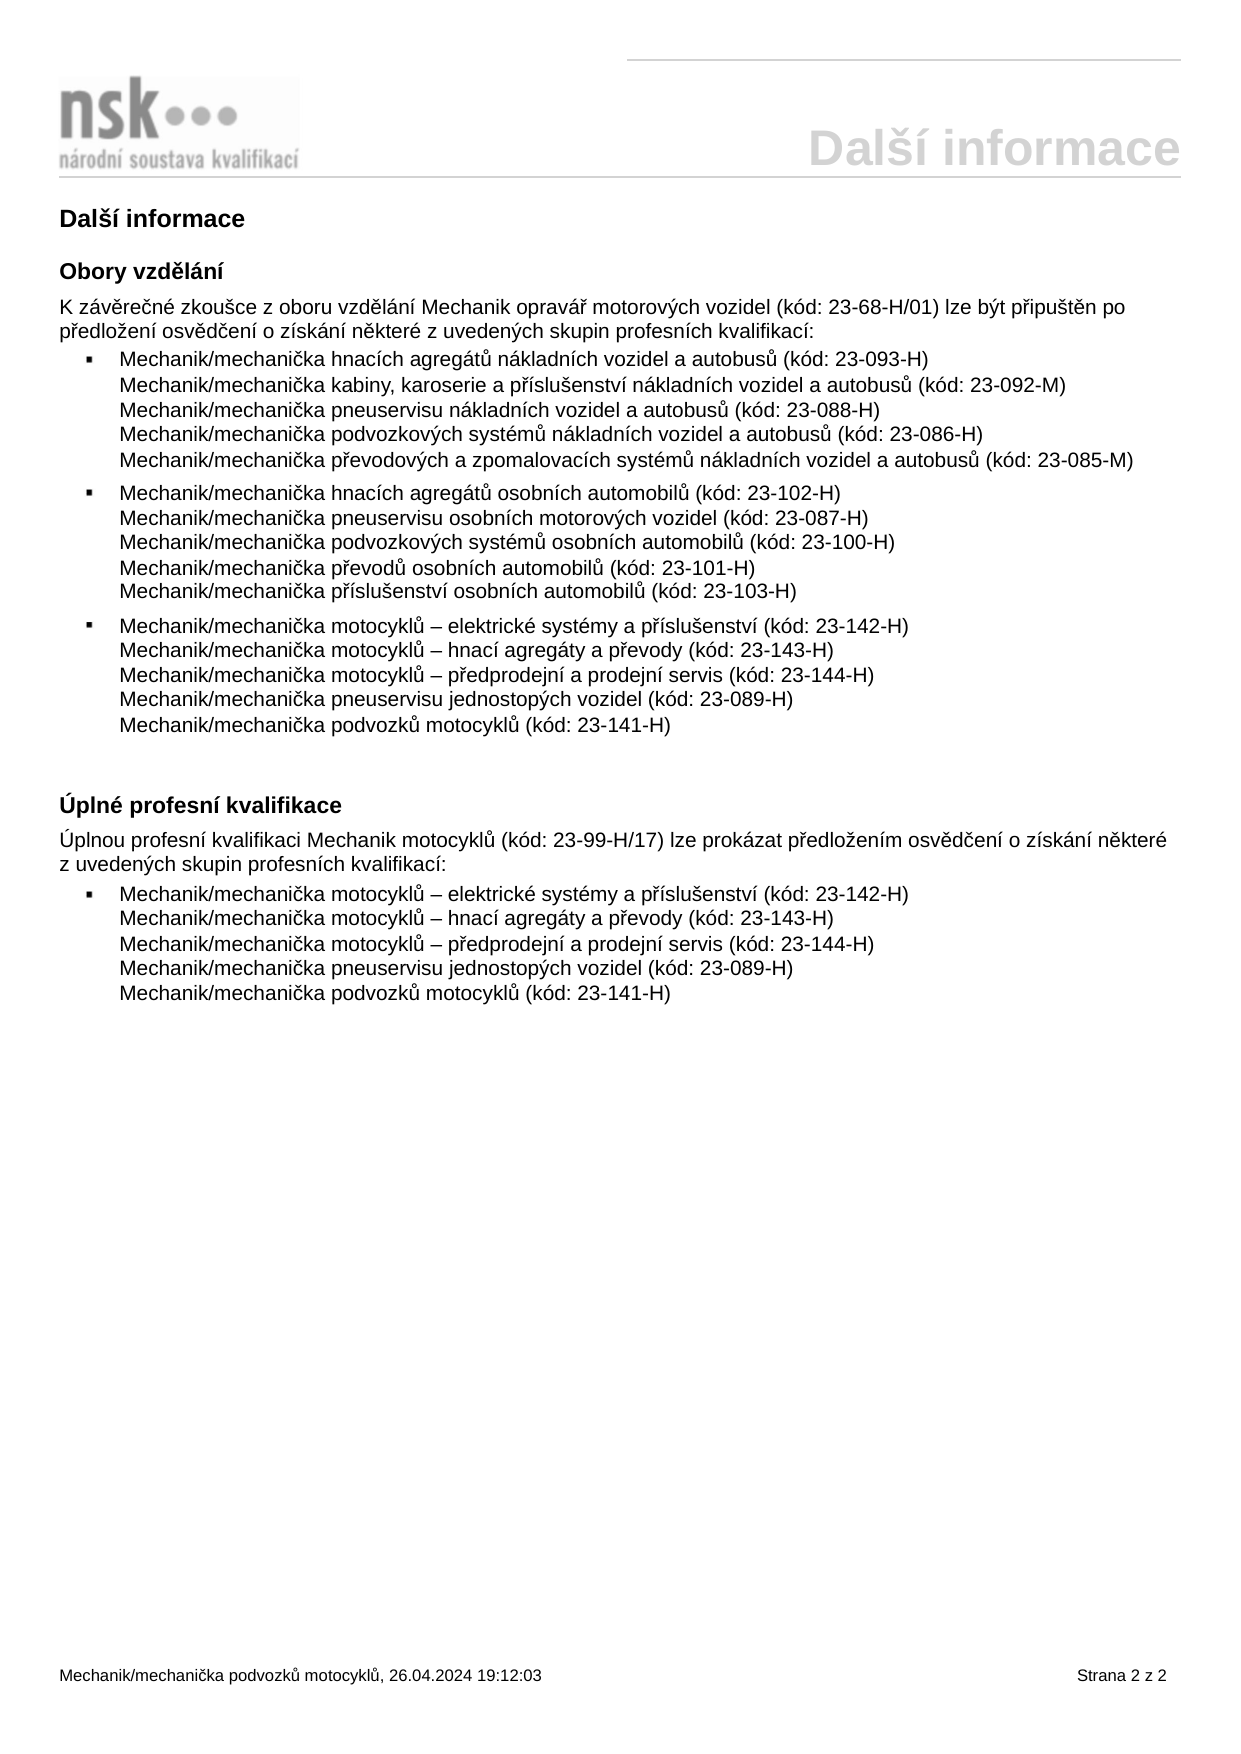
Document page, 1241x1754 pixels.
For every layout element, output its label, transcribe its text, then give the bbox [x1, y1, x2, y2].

table_cell [119, 1005, 482, 1038]
table_cell [619, 1499, 627, 1658]
table_cell [482, 1005, 619, 1038]
table_cell [59, 236, 119, 248]
table_cell Mechanik/mechanička pneuservisu nákladních vozidel a autobusů (kód: 23-088-H) [119, 398, 1181, 422]
table_cell [59, 472, 119, 480]
table_cell [861, 1038, 1167, 1338]
table_cell [619, 1338, 627, 1499]
table_cell [627, 236, 861, 248]
picture [58, 59, 620, 171]
table_cell [119, 1038, 482, 1338]
table_cell [59, 343, 119, 347]
table_cell Mechanik/mechanička hnacích agregátů nákladních vozidel a autobusů (kód: 23-093-H) [119, 347, 1181, 373]
table_cell [1167, 1658, 1181, 1694]
table_cell [1167, 472, 1181, 481]
table_cell [627, 737, 861, 770]
table_cell [119, 236, 482, 248]
table_cell Obory vzdělání [59, 248, 1181, 295]
table_cell [861, 1499, 1167, 1658]
table_cell Mechanik/mechanička motocyklů – předprodejní a prodejní servis (kód: 23-144-H) [119, 663, 1181, 687]
table_cell [482, 605, 619, 614]
table_cell Další informace [59, 200, 1181, 236]
table_cell [482, 876, 619, 882]
table_cell [1167, 343, 1181, 347]
table_cell [1167, 1338, 1181, 1499]
table_cell [627, 472, 861, 481]
picture [59, 613, 119, 637]
table_cell [59, 422, 119, 448]
table_cell [627, 1038, 861, 1338]
table_cell [619, 170, 627, 176]
table_cell [619, 1038, 627, 1338]
table_cell Mechanik/mechanička pneuservisu jednostopých vozidel (kód: 23-089-H) [119, 956, 1181, 981]
table_cell [619, 236, 627, 248]
table_cell [59, 1499, 119, 1658]
table_cell Mechanik/mechanička pneuservisu jednostopých vozidel (kód: 23-089-H) [119, 687, 1181, 713]
table_cell [59, 876, 119, 882]
table_cell [627, 343, 861, 347]
table_cell [59, 579, 119, 605]
table_cell Mechanik/mechanička hnacích agregátů osobních automobilů (kód: 23-102-H) [119, 481, 1181, 506]
table_cell Úplné profesní kvalifikace [59, 782, 1181, 828]
table_cell [119, 605, 482, 614]
table_cell [59, 981, 119, 1005]
picture [59, 347, 119, 372]
table_cell Mechanik/mechanička převodů osobních automobilů (kód: 23-101-H) [119, 555, 1181, 579]
table_cell [627, 1499, 861, 1658]
table_cell [59, 932, 119, 956]
table_cell [59, 530, 119, 555]
table_cell [619, 770, 627, 782]
table_cell Mechanik/mechanička převodových a zpomalovacích systémů nákladních vozidel a autobusů (kód: 23-085-M) [119, 448, 1181, 472]
table_cell [1167, 770, 1181, 782]
table_cell [59, 171, 119, 176]
table_cell [59, 737, 119, 770]
table_cell [861, 236, 1167, 248]
table_cell [861, 1338, 1167, 1499]
table_cell [1167, 1038, 1181, 1338]
table_cell [627, 1338, 861, 1499]
table_cell [482, 194, 619, 200]
table_cell [627, 770, 861, 782]
table_cell [59, 194, 119, 200]
table_cell [119, 343, 482, 347]
table_cell [627, 605, 861, 614]
table_cell [59, 1005, 119, 1038]
table_cell [59, 373, 119, 398]
table_cell [1167, 194, 1181, 200]
table_cell [482, 343, 619, 347]
table_cell [59, 770, 119, 782]
table_cell [482, 1338, 619, 1499]
table_cell [59, 956, 119, 981]
table_cell [59, 638, 119, 663]
table_cell [119, 171, 482, 176]
picture [59, 480, 119, 505]
table_cell [59, 713, 119, 737]
table_cell Mechanik/mechanička příslušenství osobních automobilů (kód: 23-103-H) [119, 579, 1181, 605]
table_cell [861, 737, 1167, 770]
table_cell [861, 876, 1167, 882]
table_cell Mechanik/mechanička motocyklů – hnací agregáty a převody (kód: 23-143-H) [119, 906, 1181, 932]
table_cell [619, 876, 627, 882]
table_cell [59, 605, 119, 613]
table_cell [861, 1005, 1167, 1038]
table_cell Mechanik/mechanička pneuservisu osobních motorových vozidel (kód: 23-087-H) [119, 506, 1181, 530]
table_cell Mechanik/mechanička podvozků motocyklů, 26.04.2024 19:12:03 [59, 1658, 861, 1694]
table_cell Mechanik/mechanička podvozkových systémů nákladních vozidel a autobusů (kód: 23-086-H) [119, 422, 1181, 448]
table_cell [861, 472, 1167, 481]
table_cell [619, 194, 627, 200]
table_cell [1167, 236, 1181, 248]
table_cell Mechanik/mechanička motocyklů – elektrické systémy a příslušenství (kód: 23-142-H) [119, 882, 1181, 906]
table_cell [119, 770, 482, 782]
table_cell Další informace [627, 61, 1181, 176]
table_cell [119, 472, 482, 481]
table_cell Úplnou profesní kvalifikaci Mechanik motocyklů (kód: 23-99-H/17) lze prokázat předložením osvědčení o získání některé z uvedených skupin profesních kvalifikací: [59, 828, 1181, 876]
table_cell [59, 448, 119, 472]
table_cell [59, 506, 119, 530]
table_cell [119, 194, 482, 200]
table_cell [861, 194, 1167, 200]
table_cell Mechanik/mechanička motocyklů – elektrické systémy a příslušenství (kód: 23-142-H) [119, 614, 1181, 638]
table_cell [59, 907, 119, 932]
table_cell [1167, 1499, 1181, 1658]
table_cell Mechanik/mechanička motocyklů – hnací agregáty a převody (kód: 23-143-H) [119, 638, 1181, 663]
table_cell Strana 2 z 2 [861, 1658, 1167, 1694]
table_cell [627, 194, 861, 200]
table_cell Mechanik/mechanička podvozkových systémů osobních automobilů (kód: 23-100-H) [119, 530, 1181, 555]
table_cell [619, 605, 627, 614]
table_cell [627, 876, 861, 882]
table_cell [619, 737, 627, 770]
table_cell [59, 663, 119, 687]
table_cell [1167, 876, 1181, 882]
table_cell [1167, 1005, 1181, 1038]
table_cell Mechanik/mechanička motocyklů – předprodejní a prodejní servis (kód: 23-144-H) [119, 932, 1181, 956]
table_cell [861, 343, 1167, 347]
table_cell [59, 398, 119, 422]
table_cell [1167, 737, 1181, 770]
table_cell [627, 1005, 861, 1038]
table_cell [482, 472, 619, 481]
table_cell [482, 171, 619, 176]
table_cell Mechanik/mechanička podvozků motocyklů (kód: 23-141-H) [119, 981, 1181, 1005]
table_cell [59, 1038, 119, 1338]
table_cell [59, 178, 1181, 194]
table_cell [861, 770, 1167, 782]
table_cell [119, 876, 482, 882]
table_cell [59, 1338, 119, 1499]
table_cell [482, 737, 619, 770]
table_cell [861, 605, 1167, 614]
table_cell [59, 555, 119, 579]
table_cell [482, 236, 619, 248]
table_cell [59, 687, 119, 713]
table_cell [119, 1499, 482, 1658]
table_cell Mechanik/mechanička podvozků motocyklů (kód: 23-141-H) [119, 713, 1181, 737]
table_cell [619, 1005, 627, 1038]
table_cell [482, 1499, 619, 1658]
picture [59, 882, 119, 907]
table_cell [482, 1038, 619, 1338]
table_cell [119, 737, 482, 770]
table_cell [119, 1338, 482, 1499]
table_cell [619, 472, 627, 481]
table_cell K závěrečné zkoušce z oboru vzdělání Mechanik opravář motorových vozidel (kód: 23-68-H/01) lze být připuštěn po předložení osvědčení o získání některé z uvedených skupin profesních kvalifikací: [59, 295, 1181, 343]
table_cell Mechanik/mechanička kabiny, karoserie a příslušenství nákladních vozidel a autobusů (kód: 23-092-M) [119, 373, 1181, 398]
table_cell [1167, 605, 1181, 614]
table_cell [482, 770, 619, 782]
table_cell [620, 59, 627, 170]
